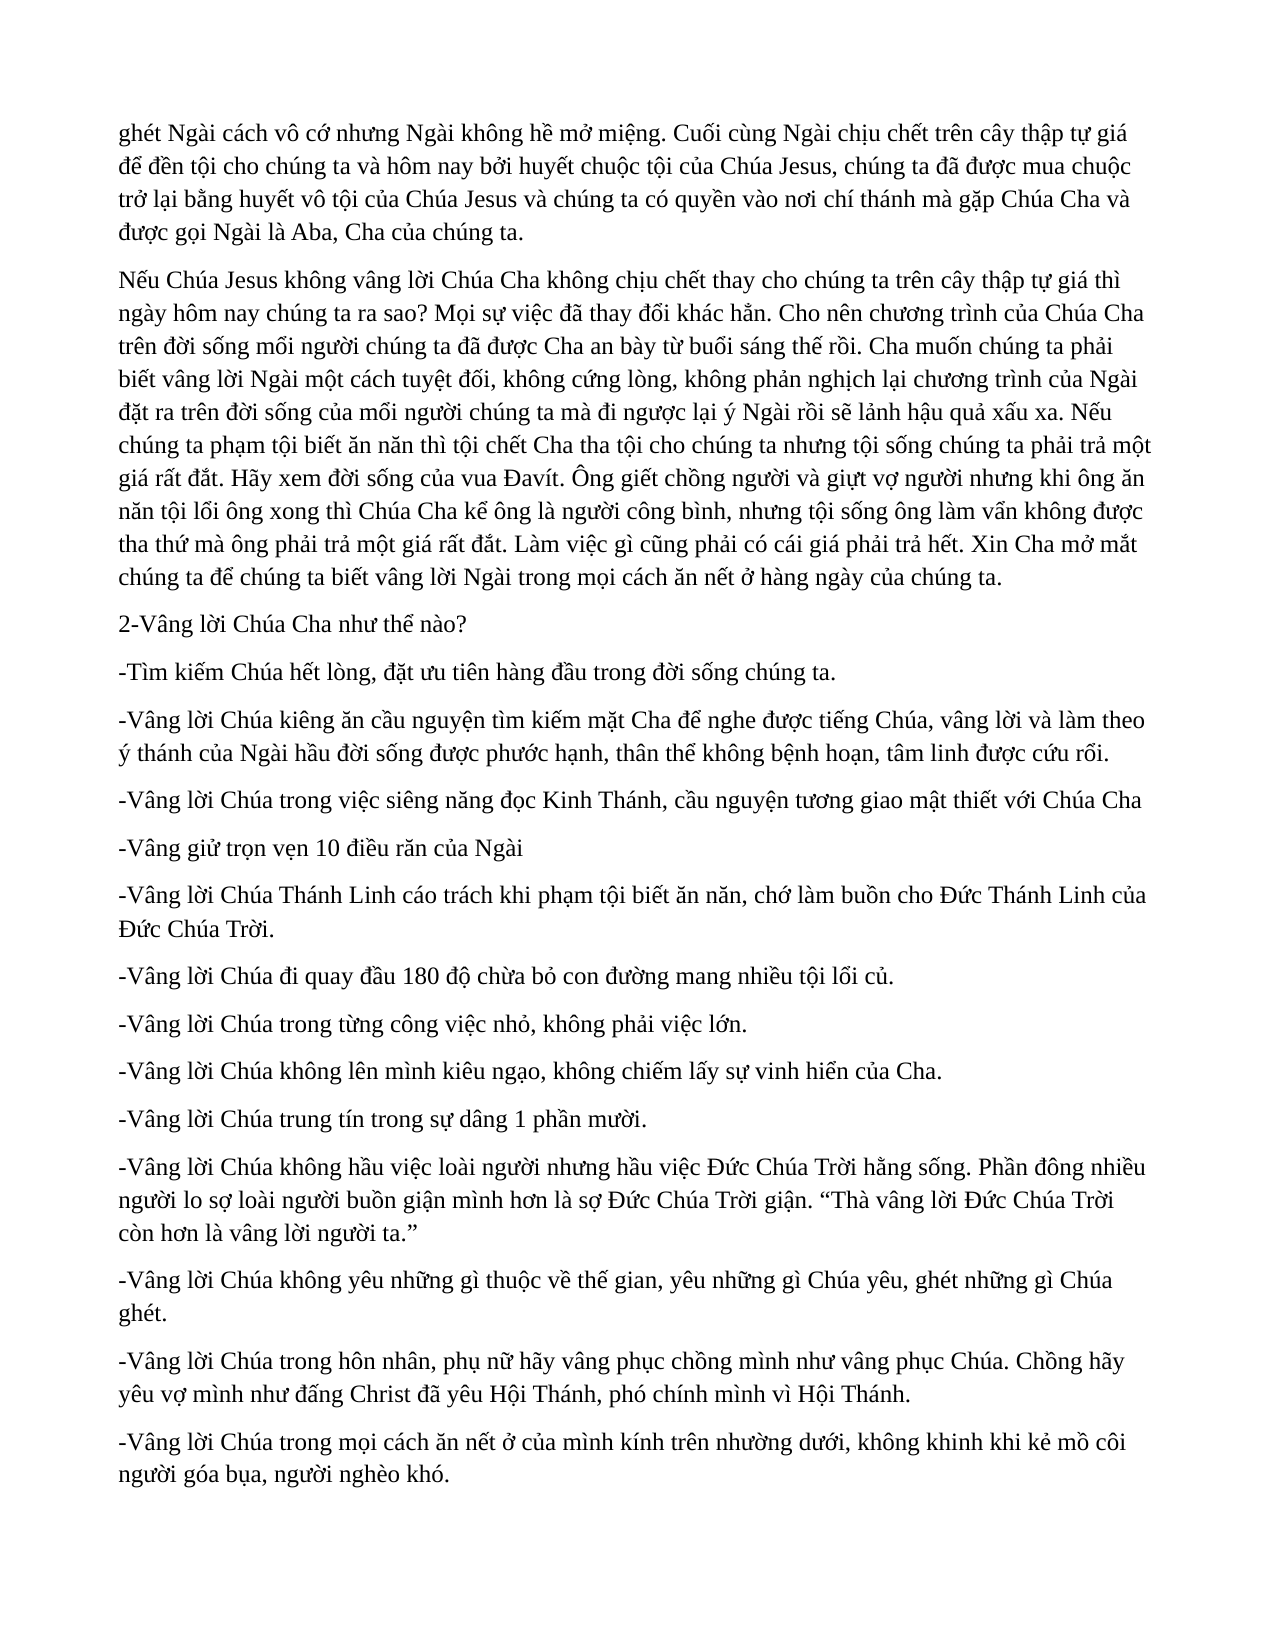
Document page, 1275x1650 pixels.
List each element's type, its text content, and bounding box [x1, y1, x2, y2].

text 2-Vâng lời Chúa Cha như thể nào? [118, 609, 1157, 638]
text -Vâng lời Chúa không hầu việc loài người nhưng hầu việc Đức Chúa Trời hằng sống. Phần đông nhiều người lo sợ loài người buồn giận mình hơn là sợ Đức Chúa Trời giận. “Thà vâng lời Đức Chúa Trời còn hơn là vâng lời người ta.” [118, 1152, 1157, 1246]
text -Vâng lời Chúa không lên mình kiêu ngạo, không chiếm lấy sự vinh hiển của Cha. [118, 1056, 1157, 1085]
text -Vâng lời Chúa trong hôn nhân, phụ nữ hãy vâng phục chồng mình như vâng phục Chúa. Chồng hãy yêu vợ mình như đấng Christ đã yêu Hội Thánh, phó chính mình vì Hội Thánh. [118, 1346, 1157, 1408]
text -Vâng lời Chúa không yêu những gì thuộc về thế gian, yêu những gì Chúa yêu, ghét những gì Chúa ghét. [118, 1265, 1157, 1327]
text -Tìm kiếm Chúa hết lòng, đặt ưu tiên hàng đầu trong đời sống chúng ta. [118, 657, 1157, 686]
text Nếu Chúa Jesus không vâng lời Chúa Cha không chịu chết thay cho chúng ta trên cây thập tự giá thì ngày hôm nay chúng ta ra sao? Mọi sự việc đã thay đổi khác hẳn. Cho nên chương trình của Chúa Cha trên đời sống mổi người chúng ta đã được Cha an bày từ buổi sáng thế rồi. Cha muốn chúng ta phải biết vâng lời Ngài một cách tuyệt đối, không cứng lòng, không phản nghịch lại chương trình của Ngài đặt ra trên đời sống của mổi người chúng ta mà đi ngược lại ý Ngài rồi sẽ lảnh hậu quả xấu xa. Nếu chúng ta phạm tội biết ăn năn thì tội chết Cha tha tội cho chúng ta nhưng tội sống chúng ta phải trả một giá rất đắt. Hãy xem đời sống của vua Đavít. Ông giết chồng người và giựt vợ người nhưng khi ông ăn năn tội lổi ông xong thì Chúa Cha kể ông là người công bình, nhưng tội sống ông làm vẩn không được tha thứ mà ông phải trả một giá rất đắt. Làm việc gì cũng phải có cái giá phải trả hết. Xin Cha mở mắt chúng ta để chúng ta biết vâng lời Ngài trong mọi cách ăn nết ở hàng ngày của chúng ta. [118, 265, 1157, 591]
text -Vâng lời Chúa trung tín trong sự dâng 1 phần mười. [118, 1104, 1157, 1133]
text -Vâng lời Chúa trong việc siêng năng đọc Kinh Thánh, cầu nguyện tương giao mật thiết với Chúa Cha [118, 785, 1157, 814]
text -Vâng lời Chúa trong từng công việc nhỏ, không phải việc lớn. [118, 1009, 1157, 1038]
text -Vâng lời Chúa kiêng ăn cầu nguyện tìm kiếm mặt Cha để nghe được tiếng Chúa, vâng lời và làm theo ý thánh của Ngài hầu đời sống được phước hạnh, thân thể không bệnh hoạn, tâm linh được cứu rổi. [118, 705, 1157, 767]
text -Vâng lời Chúa Thánh Linh cáo trách khi phạm tội biết ăn năn, chớ làm buồn cho Đức Thánh Linh của Đức Chúa Trời. [118, 881, 1157, 942]
text -Vâng lời Chúa đi quay đầu 180 độ chừa bỏ con đường mang nhiều tội lổi củ. [118, 961, 1157, 990]
text -Vâng giử trọn vẹn 10 điều răn của Ngài [118, 833, 1157, 862]
text ghét Ngài cách vô cớ nhưng Ngài không hề mở miệng. Cuối cùng Ngài chịu chết trên cây thập tự giá để đền tội cho chúng ta và hôm nay bởi huyết chuộc tội của Chúa Jesus, chúng ta đã được mua chuộc trở lại bằng huyết vô tội của Chúa Jesus và chúng ta có quyền vào nơi chí thánh mà gặp Chúa Cha và được gọi Ngài là Aba, Cha của chúng ta. [118, 118, 1157, 246]
text -Vâng lời Chúa trong mọi cách ăn nết ở của mình kính trên nhường dưới, không khinh khi kẻ mồ côi người góa bụa, người nghèo khó. [118, 1427, 1157, 1488]
